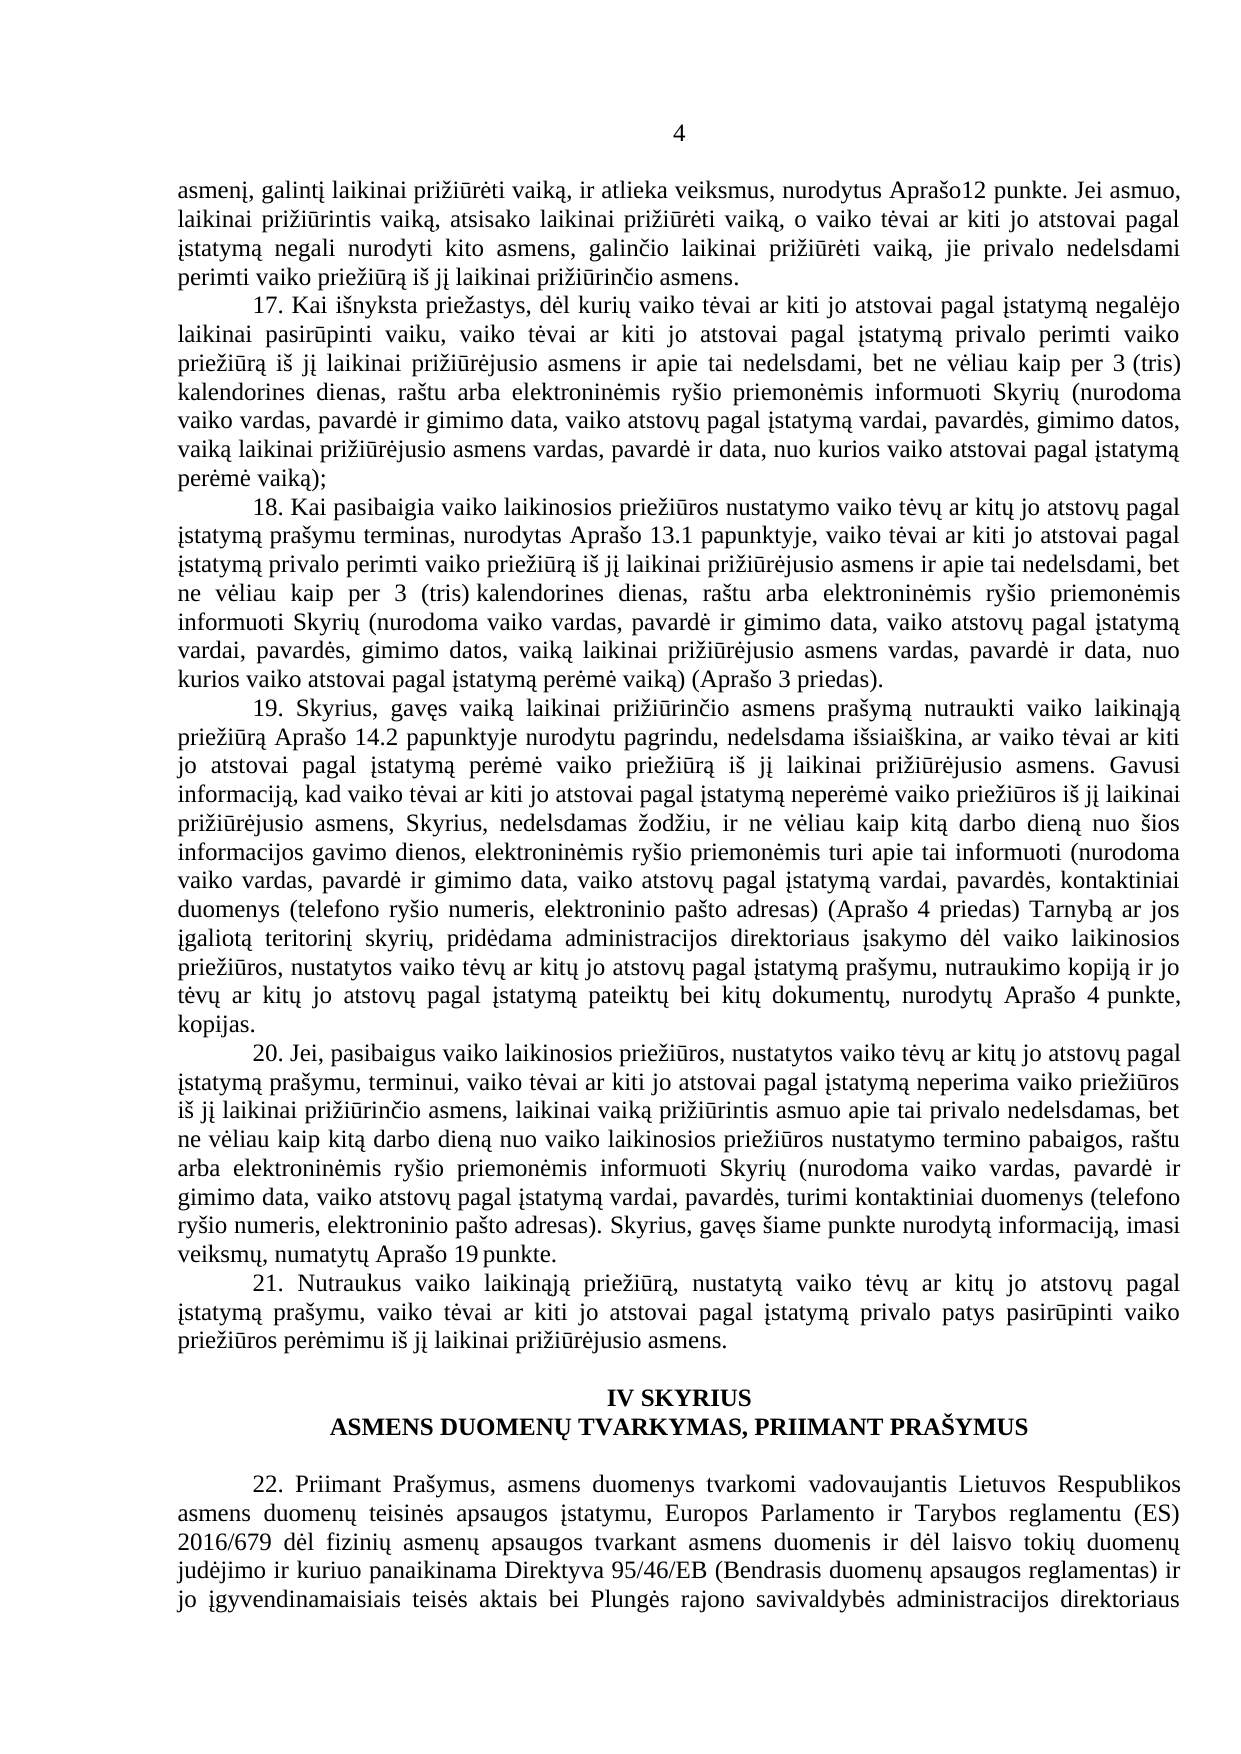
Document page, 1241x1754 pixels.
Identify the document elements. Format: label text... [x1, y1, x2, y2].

text ASMENS DUOMENŲ TVARKYMAS, PRIIMANT PRAŠYMUS [177, 1412, 1181, 1441]
text IV SKYRIUS [177, 1383, 1181, 1412]
text 22. Priimant Prašymus, asmens duomenys tvarkomi vadovaujantis Lietuvos Respublikos asmens duomenų teisinės apsaugos įstatymu, Europos Parlamento ir Tarybos reglamentu (ES) 2016/679 dėl fizinių asmenų apsaugos tvarkant asmens duomenis ir dėl laisvo tokių duomenų judėjimo ir kuriuo panaikinama Direktyva 95/46/EB (Bendrasis duomenų apsaugos reglamentas) ir jo įgyvendinamaisiais teisės aktais bei Plungės rajono savivaldybės administracijos direktoriaus [177, 1469, 1181, 1613]
text 17. Kai išnyksta priežastys, dėl kurių vaiko tėvai ar kiti jo atstovai pagal įstatymą negalėjo laikinai pasirūpinti vaiku, vaiko tėvai ar kiti jo atstovai pagal įstatymą privalo perimti vaiko priežiūrą iš jį laikinai prižiūrėjusio asmens ir apie tai nedelsdami, bet ne vėliau kaip per 3 (tris) kalendorines dienas, raštu arba elektroninėmis ryšio priemonėmis informuoti Skyrių (nurodoma vaiko vardas, pavardė ir gimimo data, vaiko atstovų pagal įstatymą vardai, pavardės, gimimo datos, vaiką laikinai prižiūrėjusio asmens vardas, pavardė ir data, nuo kurios vaiko atstovai pagal įstatymą perėmė vaiką); [177, 291, 1181, 492]
text asmenį, galintį laikinai prižiūrėti vaiką, ir atlieka veiksmus, nurodytus Aprašo12 punkte. Jei asmuo, laikinai prižiūrintis vaiką, atsisako laikinai prižiūrėti vaiką, o vaiko tėvai ar kiti jo atstovai pagal įstatymą negali nurodyti kito asmens, galinčio laikinai prižiūrėti vaiką, jie privalo nedelsdami perimti vaiko priežiūrą iš jį laikinai prižiūrinčio asmens. [177, 176, 1181, 291]
text 20. Jei, pasibaigus vaiko laikinosios priežiūros, nustatytos vaiko tėvų ar kitų jo atstovų pagal įstatymą prašymu, terminui, vaiko tėvai ar kiti jo atstovai pagal įstatymą neperima vaiko priežiūros iš jį laikinai prižiūrinčio asmens, laikinai vaiką prižiūrintis asmuo apie tai privalo nedelsdamas, bet ne vėliau kaip kitą darbo dieną nuo vaiko laikinosios priežiūros nustatymo termino pabaigos, raštu arba elektroninėmis ryšio priemonėmis informuoti Skyrių (nurodoma vaiko vardas, pavardė ir gimimo data, vaiko atstovų pagal įstatymą vardai, pavardės, turimi kontaktiniai duomenys (telefono ryšio numeris, elektroninio pašto adresas). Skyrius, gavęs šiame punkte nurodytą informaciją, imasi veiksmų, numatytų Aprašo 19 punkte. [177, 1038, 1181, 1268]
text 19. Skyrius, gavęs vaiką laikinai prižiūrinčio asmens prašymą nutraukti vaiko laikinąją priežiūrą Aprašo 14.2 papunktyje nurodytu pagrindu, nedelsdama išsiaiškina, ar vaiko tėvai ar kiti jo atstovai pagal įstatymą perėmė vaiko priežiūrą iš jį laikinai prižiūrėjusio asmens. Gavusi informaciją, kad vaiko tėvai ar kiti jo atstovai pagal įstatymą neperėmė vaiko priežiūros iš jį laikinai prižiūrėjusio asmens, Skyrius, nedelsdamas žodžiu, ir ne vėliau kaip kitą darbo dieną nuo šios informacijos gavimo dienos, elektroninėmis ryšio priemonėmis turi apie tai informuoti (nurodoma vaiko vardas, pavardė ir gimimo data, vaiko atstovų pagal įstatymą vardai, pavardės, kontaktiniai duomenys (telefono ryšio numeris, elektroninio pašto adresas) (Aprašo 4 priedas) Tarnybą ar jos įgaliotą teritorinį skyrių, pridėdama administracijos direktoriaus įsakymo dėl vaiko laikinosios priežiūros, nustatytos vaiko tėvų ar kitų jo atstovų pagal įstatymą prašymu, nutraukimo kopiją ir jo tėvų ar kitų jo atstovų pagal įstatymą pateiktų bei kitų dokumentų, nurodytų Aprašo 4 punkte, kopijas. [177, 693, 1181, 1038]
text 18. Kai pasibaigia vaiko laikinosios priežiūros nustatymo vaiko tėvų ar kitų jo atstovų pagal įstatymą prašymu terminas, nurodytas Aprašo 13.1 papunktyje, vaiko tėvai ar kiti jo atstovai pagal įstatymą privalo perimti vaiko priežiūrą iš jį laikinai prižiūrėjusio asmens ir apie tai nedelsdami, bet ne vėliau kaip per 3 (tris) kalendorines dienas, raštu arba elektroninėmis ryšio priemonėmis informuoti Skyrių (nurodoma vaiko vardas, pavardė ir gimimo data, vaiko atstovų pagal įstatymą vardai, pavardės, gimimo datos, vaiką laikinai prižiūrėjusio asmens vardas, pavardė ir data, nuo kurios vaiko atstovai pagal įstatymą perėmė vaiką) (Aprašo 3 priedas). [177, 492, 1181, 693]
text 21. Nutraukus vaiko laikinąją priežiūrą, nustatytą vaiko tėvų ar kitų jo atstovų pagal įstatymą prašymu, vaiko tėvai ar kiti jo atstovai pagal įstatymą privalo patys pasirūpinti vaiko priežiūros perėmimu iš jį laikinai prižiūrėjusio asmens. [177, 1268, 1181, 1354]
